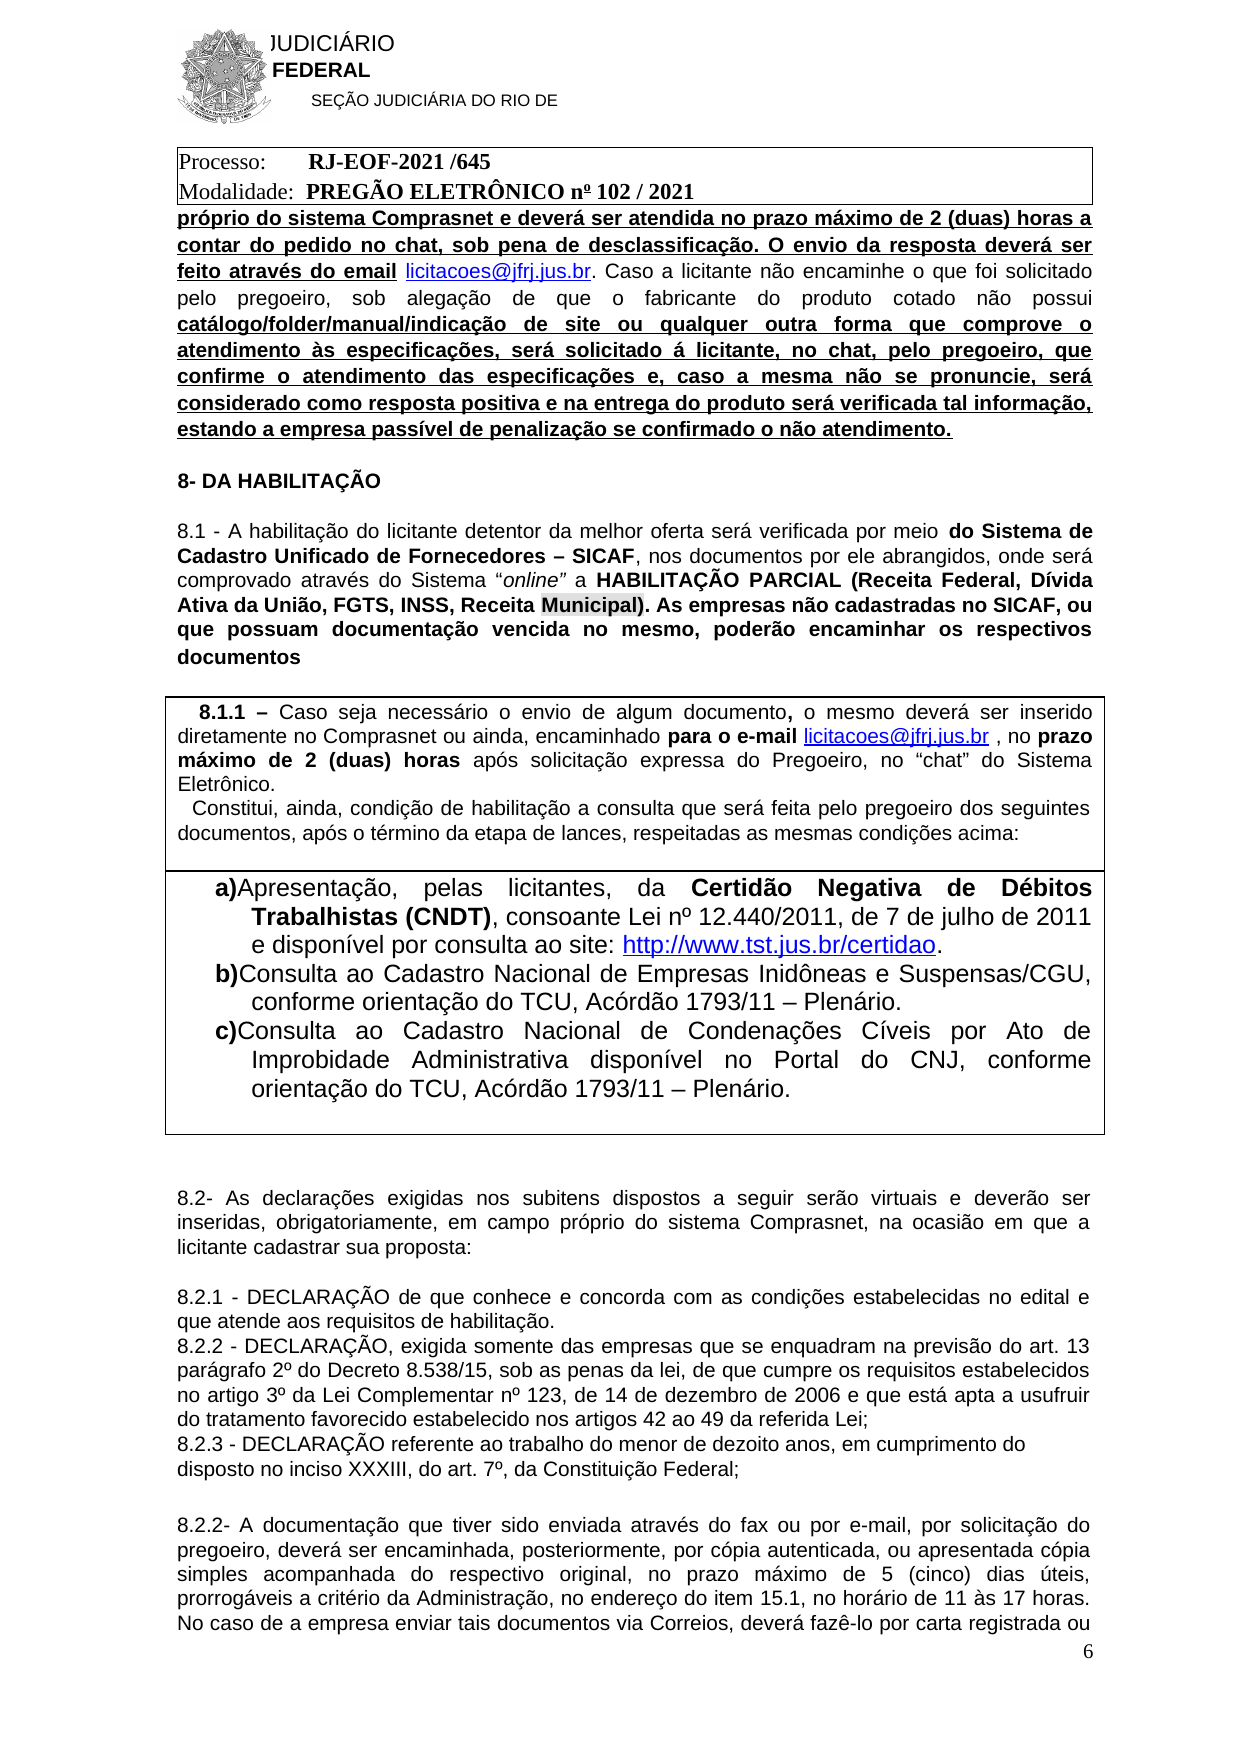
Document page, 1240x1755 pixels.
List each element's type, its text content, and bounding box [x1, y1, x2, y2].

text 8.2.3 - DECLARAÇÃO referente ao trabalho do menor de dezoito anos, em cumprimento do [177, 1432, 1092, 1456]
text 8.2.1 - DECLARAÇÃO de que conhece e concorda com as condições estabelecidas no edital e que atende aos requisitos de habilitação. [177, 1285, 1092, 1333]
text 8.1 - A habilitação do licitante detentor da melhor oferta será verificada por meio do Sistema de Cadastro Unificado de Fornecedores – SICAF, nos documentos por ele abrangidos, onde será comprovado através do Sistema “online” a HABILITAÇÃO PARCIAL (Receita Federal, Dívida Ativa da União, FGTS, INSS, Receita Municipal). As empresas não cadastradas no SICAF, ou que possuam documentação vencida no mesmo, poderão encaminhar os respectivos documentos [177, 519, 1093, 670]
text 8.2.2- A documentação que tiver sido enviada através do fax ou por e-mail, por solicitação do pregoeiro, deverá ser encaminhada, posteriormente, por cópia autenticada, ou apresentada cópia simples acompanhada do respectivo original, no prazo máximo de 5 (cinco) dias úteis, prorrogáveis a critério da Administração, no endereço do item 15.1, no horário de 11 às 17 horas. No caso de a empresa enviar tais documentos via Correios, deverá fazê-lo por carta registrada ou [177, 1513, 1092, 1634]
text 8.2- As declarações exigidas nos subitens dispostos a seguir serão virtuais e deverão ser inseridas, obrigatoriamente, em campo próprio do sistema Comprasnet, na ocasião em que a licitante cadastrar sua proposta: [177, 1186, 1092, 1258]
text disposto no inciso XXXIII, do art. 7º, da Constituição Federal; [177, 1457, 1092, 1481]
text estando a empresa passível de penalização se confirmado o não atendimento. [177, 413, 1093, 441]
text contar do pedido no chat, sob pena de desclassificação. O envio da resposta deverá ser [177, 228, 1093, 254]
text atendimento às especificações, será solicitado á licitante, no chat, pelo pregoeiro, que [177, 334, 1093, 359]
text considerado como resposta positiva e na entrega do produto será verificada tal informação, [177, 386, 1093, 412]
table_header 8.1.1 – Caso seja necessário o envio de algum documento, o mesmo deverá ser inserido diretamente no Comprasnet ou ainda, encaminhado para o e-mail licitacoes@jfrj.jus.br , no prazo máximo de 2 (duas) horas após solicitação expressa do Pregoeiro, no “chat” do Sistema Eletrônico. Constitui, ainda, condição de habilitação a consulta que será feita pelo pregoeiro dos seguintes documentos, após o término da etapa de lances, respeitadas as mesmas condições acima: [166, 698, 1104, 870]
text próprio do sistema Comprasnet e deverá ser atendida no prazo máximo de 2 (duas) horas a [177, 206, 1093, 227]
subtitle - DA HABILITAÇÃO [177, 469, 1092, 493]
text feito através do email licitacoes@jfrj.jus.br. Caso a licitante não encaminhe o que foi solicitado pelo pregoeiro, sob alegação de que o fabricante do produto cotado não possui catálogo/folder/manual/indicação de site ou qualquer outra forma que comprove o [177, 255, 1093, 333]
text 8.2.2 - DECLARAÇÃO, exigida somente das empresas que se enquadram na previsão do art. 13 parágrafo 2º do Decreto 8.538/15, sob as penas da lei, de que cumpre os requisitos estabelecidos no artigo 3º da Lei Complementar nº 123, de 14 de dezembro de 2006 e que está apta a usufruir do tratamento favorecido estabelecido nos artigos 42 ao 49 da referida Lei; [177, 1334, 1092, 1431]
text confirme o atendimento das especificações e, caso a mesma não se pronuncie, será [177, 360, 1093, 385]
table_cell Apresentação, pelas licitantes, da Certidão Negativa de Débitos Trabalhistas (CNDT), consoante Lei nº 12.440/2011, de 7 de julho de 2011 e disponível por consulta ao site: http://www.tst.jus.br/certidao. Consulta ao Cadastro Nacional de Empresas Inidôneas e Suspensas/CGU, conforme orientação do TCU, Acórdão 1793/11 – Plenário. Consulta ao Cadastro Nacional de Condenações Cíveis por Ato de Improbidade Administrativa disponível no Portal do CNJ, conforme orientação do TCU, Acórdão 1793/11 – Plenário. [166, 872, 1104, 1134]
